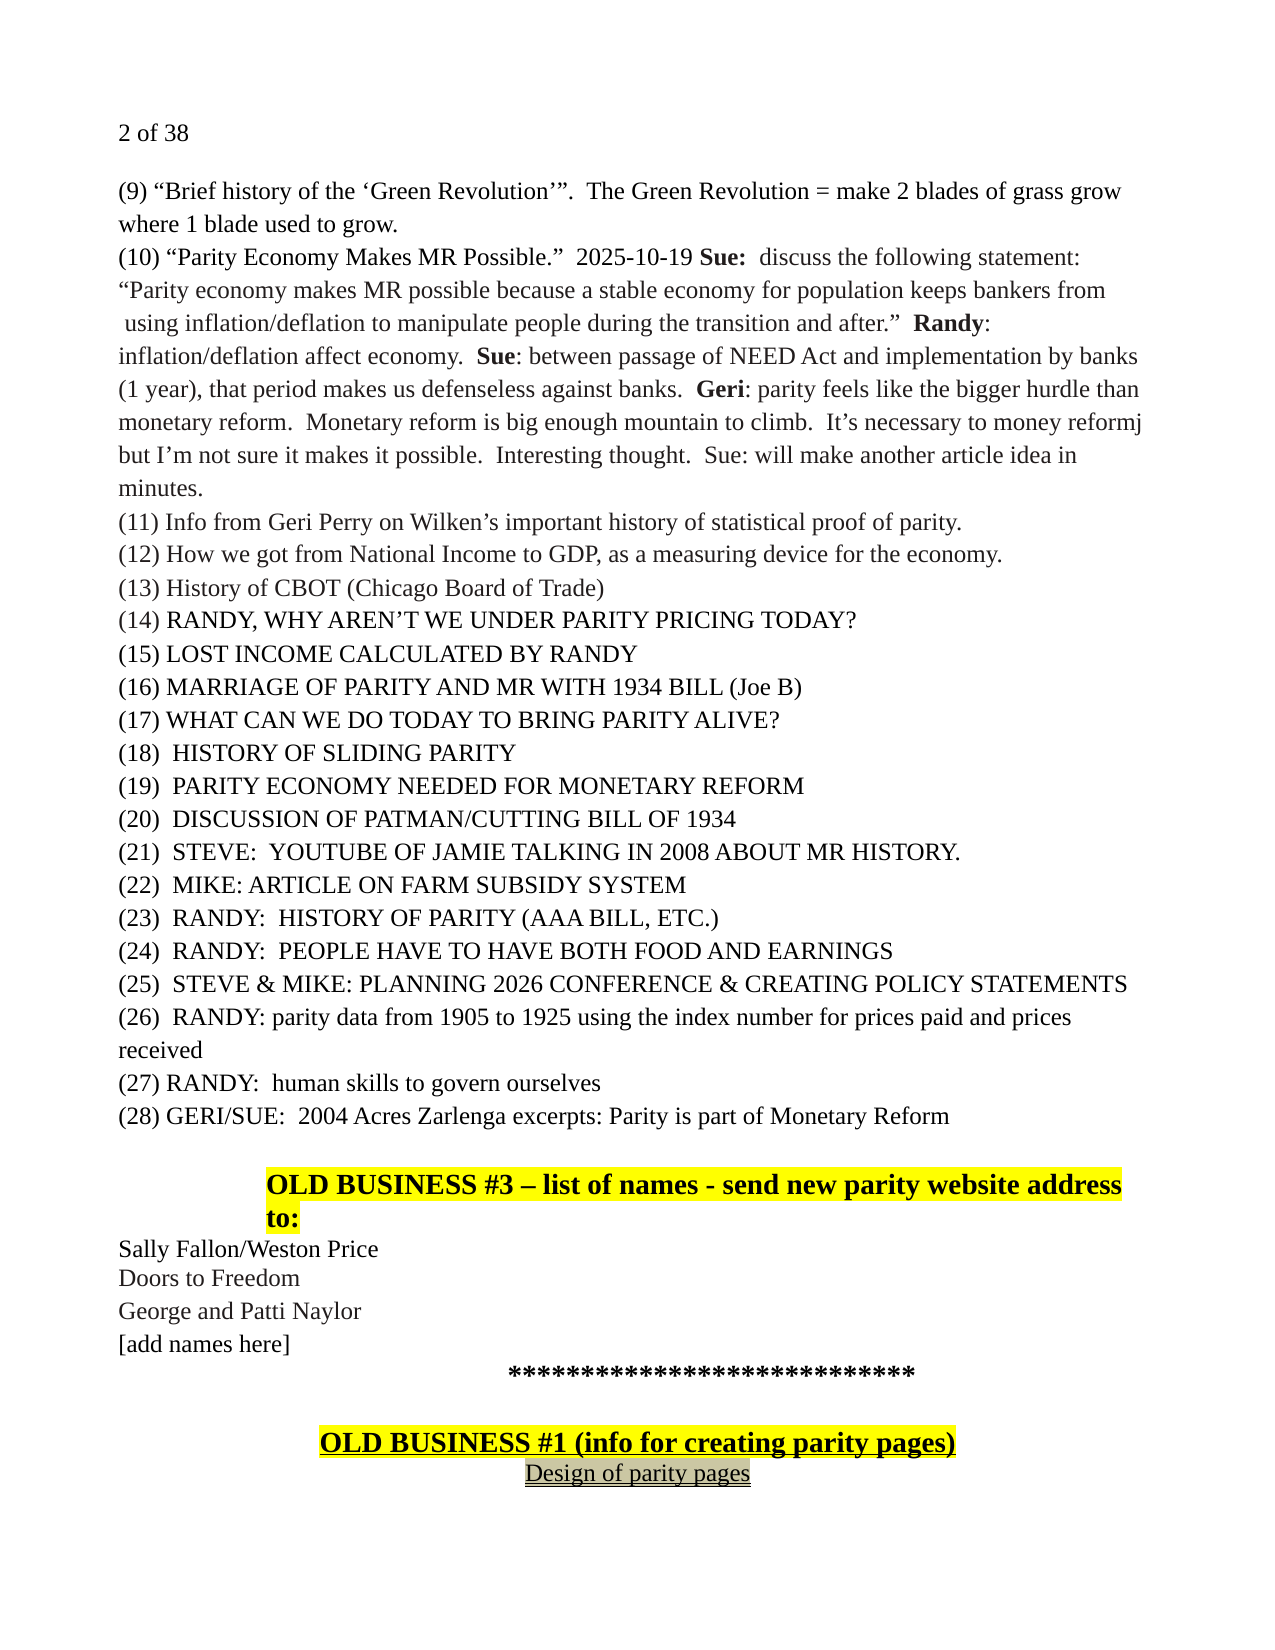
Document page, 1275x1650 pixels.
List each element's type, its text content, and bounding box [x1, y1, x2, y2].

text OLD BUSINESS #3 – list of names - send new parity website address to: [266, 1167, 1157, 1234]
text [add names here] [118, 1329, 1157, 1358]
text (19) PARITY ECONOMY NEEDED FOR MONETARY REFORM [118, 771, 1157, 799]
text Doors to Freedom [118, 1263, 1157, 1292]
text (18) HISTORY OF SLIDING PARITY [118, 738, 1157, 766]
text (25) STEVE & MIKE: PLANNING 2026 CONFERENCE & CREATING POLICY STATEMENTS [118, 969, 1157, 998]
text (22) MIKE: ARTICLE ON FARM SUBSIDY SYSTEM [118, 870, 1157, 898]
text (24) RANDY: PEOPLE HAVE TO HAVE BOTH FOOD AND EARNINGS [118, 936, 1157, 964]
text (16) MARRIAGE OF PARITY AND MR WITH 1934 BILL (Joe B) [118, 672, 1157, 700]
text (12) How we got from National Income to GDP, as a measuring device for the economy. [118, 539, 1157, 568]
text using inflation/deflation to manipulate people during the transition and after.” Randy: inflation/deflation affect economy. Sue: between passage of NEED Act and implementation by banks (1 year), that period makes us defenseless against banks. Geri: parity feels like the bigger hurdle than monetary reform. Monetary reform is big enough mountain to climb. It’s necessary to money reformj but I’m not sure it makes it possible. Interesting thought. Sue: will make another article idea in minutes. [118, 308, 1157, 502]
text (14) RANDY, WHY AREN’T WE UNDER PARITY PRICING TODAY? [118, 606, 1157, 634]
text (27) RANDY: human skills to govern ourselves [118, 1068, 1157, 1097]
text (10) “Parity Economy Makes MR Possible.” 2025-10-19 Sue: discuss the following statement: “Parity economy makes MR possible because a stable economy for population keeps bankers from [118, 242, 1157, 304]
text (21) STEVE: YOUTUBE OF JAMIE TALKING IN 2008 ABOUT MR HISTORY. [118, 837, 1157, 866]
text (15) LOST INCOME CALCULATED BY RANDY [118, 639, 1157, 667]
text (28) GERI/SUE: 2004 Acres Zarlenga excerpts: Parity is part of Monetary Reform [118, 1101, 1157, 1130]
text (23) RANDY: HISTORY OF PARITY (AAA BILL, ETC.) [118, 903, 1157, 932]
text (20) DISCUSSION OF PATMAN/CUTTING BILL OF 1934 [118, 804, 1157, 832]
text George and Patti Naylor [118, 1296, 1157, 1324]
text (11) Info from Geri Perry on Wilken’s important history of statistical proof of parity. [118, 507, 1157, 535]
text (13) History of CBOT (Chicago Board of Trade) [118, 573, 1157, 601]
text Sally Fallon/Weston Price [118, 1234, 1157, 1263]
text (9) “Brief history of the ‘Green Revolution’”. The Green Revolution = make 2 blades of grass grow where 1 blade used to grow. [118, 176, 1157, 238]
text OLD BUSINESS #1 (info for creating parity pages) [118, 1425, 1157, 1458]
text (17) WHAT CAN WE DO TODAY TO BRING PARITY ALIVE? [118, 705, 1157, 733]
text **************************** [266, 1358, 1157, 1391]
text (26) RANDY: parity data from 1905 to 1925 using the index number for prices paid and prices received [118, 1002, 1157, 1064]
text Design of parity pages [118, 1458, 1157, 1487]
